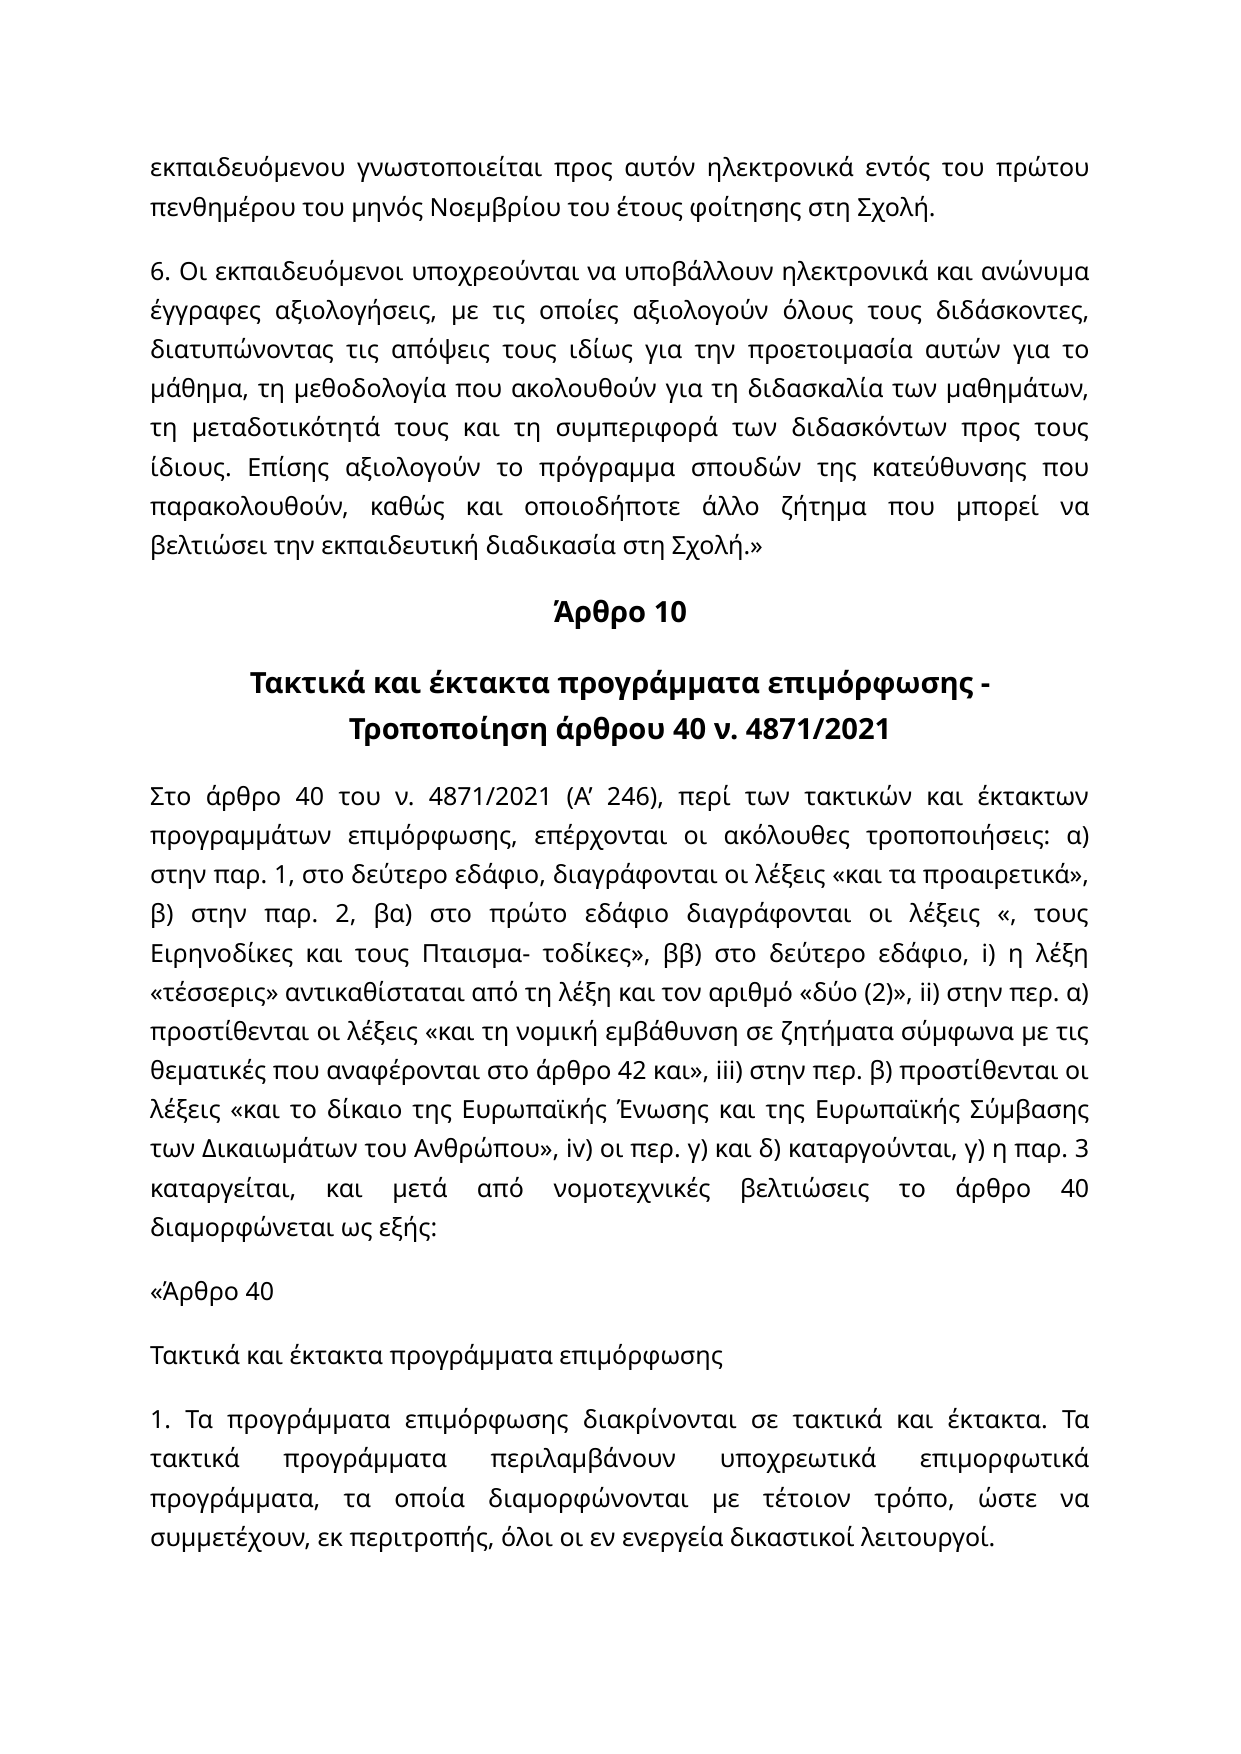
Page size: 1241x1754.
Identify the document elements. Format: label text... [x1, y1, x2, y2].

text Στο άρθρο 40 του ν. 4871/2021 (Α’ 246), περί των τακτικών και έκτακτων προγραμμάτων επιμόρφωσης, επέρχονται οι ακόλουθες τροποποιήσεις: α) στην παρ. 1, στο δεύτερο εδάφιο, διαγράφονται οι λέξεις «και τα προαιρετικά», β) στην παρ. 2, βα) στο πρώτο εδάφιο διαγράφονται οι λέξεις «, τους Ειρηνοδίκες και τους Πταισμα- τοδίκες», ββ) στο δεύτερο εδάφιο, i) η λέξη «τέσσερις» αντικαθίσταται από τη λέξη και τον αριθμό «δύο (2)», ii) στην περ. α) προστίθενται οι λέξεις «και τη νομική εμβάθυνση σε ζητήματα σύμφωνα με τις θεματικές που αναφέρονται στο άρθρο 42 και», iii) στην περ. β) προστίθενται οι λέξεις «και το δίκαιο της Ευρωπαϊκής Ένωσης και της Ευρωπαϊκής Σύμβασης των Δικαιωμάτων του Ανθρώπου», iv) οι περ. γ) και δ) καταργούνται, γ) η παρ. 3 καταργείται, και μετά από νομοτεχνικές βελτιώσεις το άρθρο 40 διαμορφώνεται ως εξής: [150, 778, 1090, 1243]
text 6. Οι εκπαιδευόμενοι υποχρεούνται να υποβάλλουν ηλεκτρονικά και ανώνυμα έγγραφες αξιολογήσεις, με τις οποίες αξιολογούν όλους τους διδάσκοντες, διατυπώνοντας τις απόψεις τους ιδίως για την προετοιμασία αυτών για το μάθημα, τη μεθοδολογία που ακολουθούν για τη διδασκαλία των μαθημάτων, τη μεταδοτικότητά τους και τη συμπεριφορά των διδασκόντων προς τους ίδιους. Επίσης αξιολογούν το πρόγραμμα σπουδών της κατεύθυνσης που παρακολουθούν, καθώς και οποιοδήποτε άλλο ζήτημα που μπορεί να βελτιώσει την εκπαιδευτική διαδικασία στη Σχολή.» [150, 253, 1090, 562]
subtitle Άρθρο 10 [150, 592, 1090, 631]
text «Άρθρο 40 [150, 1273, 1090, 1308]
text Τακτικά και έκτακτα προγράμματα επιμόρφωσης [150, 1338, 1090, 1372]
text 1. Τα προγράμματα επιμόρφωσης διακρίνονται σε τακτικά και έκτακτα. Τα τακτικά προγράμματα περιλαμβάνουν υποχρεωτικά επιμορφωτικά προγράμματα, τα οποία διαμορφώνονται με τέτοιον τρόπο, ώστε να συμμετέχουν, εκ περιτροπής, όλοι οι εν ενεργεία δικαστικοί λειτουργοί. [150, 1402, 1090, 1553]
text εκπαιδευόμενου γνωστοποιείται προς αυτόν ηλεκτρονικά εντός του πρώτου πενθημέρου του μηνός Νοεμβρίου του έτους φοίτησης στη Σχολή. [150, 150, 1090, 223]
subtitle Τακτικά και έκτακτα προγράμματα επιμόρφωσης - Τροποποίηση άρθρου 40 ν. 4871/2021 [150, 662, 1090, 748]
